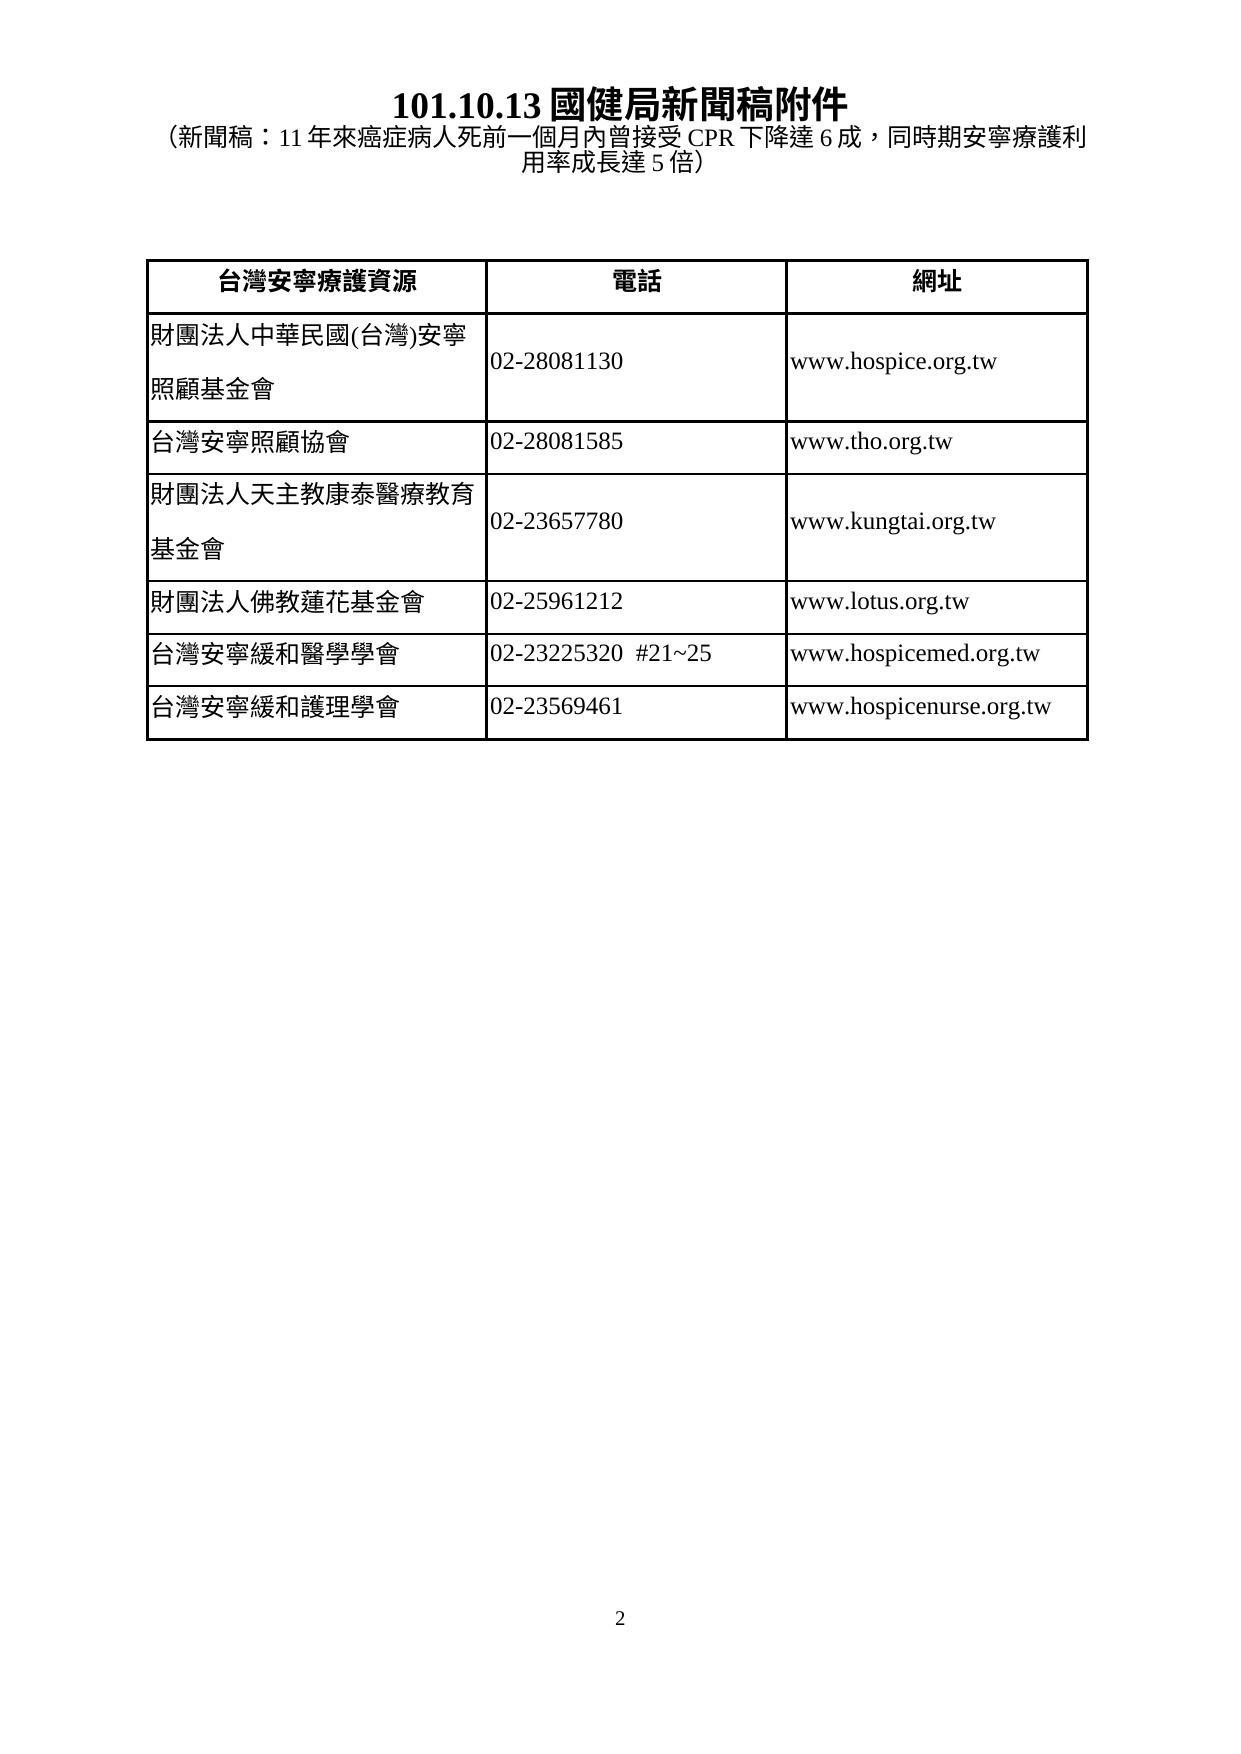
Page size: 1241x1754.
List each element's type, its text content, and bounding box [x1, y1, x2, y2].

table_cell www.lotus.org.tw [788, 582, 1086, 632]
table_cell 02-28081585 [488, 423, 785, 473]
table_cell 02-28081130 [488, 315, 785, 420]
table_header 電話 [488, 262, 785, 312]
table_cell 台灣安寧緩和護理學會 [149, 687, 485, 738]
table_cell www.hospicemed.org.tw [788, 635, 1086, 685]
table_cell www.tho.org.tw [788, 423, 1086, 473]
table_cell 02-23569461 [488, 687, 785, 738]
table_cell 台灣安寧緩和醫學學會 [149, 635, 485, 685]
table_cell 財團法人中華民國(台灣)安寧照顧基金會 [149, 315, 485, 420]
table_cell 02-23225320 #21~25 [488, 635, 785, 685]
table_cell 02-25961212 [488, 582, 785, 632]
table_cell 財團法人天主教康泰醫療教育基金會 [149, 475, 485, 580]
table_cell www.kungtai.org.tw [788, 475, 1086, 580]
table_cell www.hospicenurse.org.tw [788, 687, 1086, 738]
table_header 網址 [788, 262, 1086, 312]
table_header 台灣安寧療護資源 [149, 262, 485, 312]
table_cell www.hospice.org.tw [788, 315, 1086, 420]
table_cell 台灣安寧照顧協會 [149, 423, 485, 473]
table_cell 02-23657780 [488, 475, 785, 580]
table_cell 財團法人佛教蓮花基金會 [149, 582, 485, 632]
